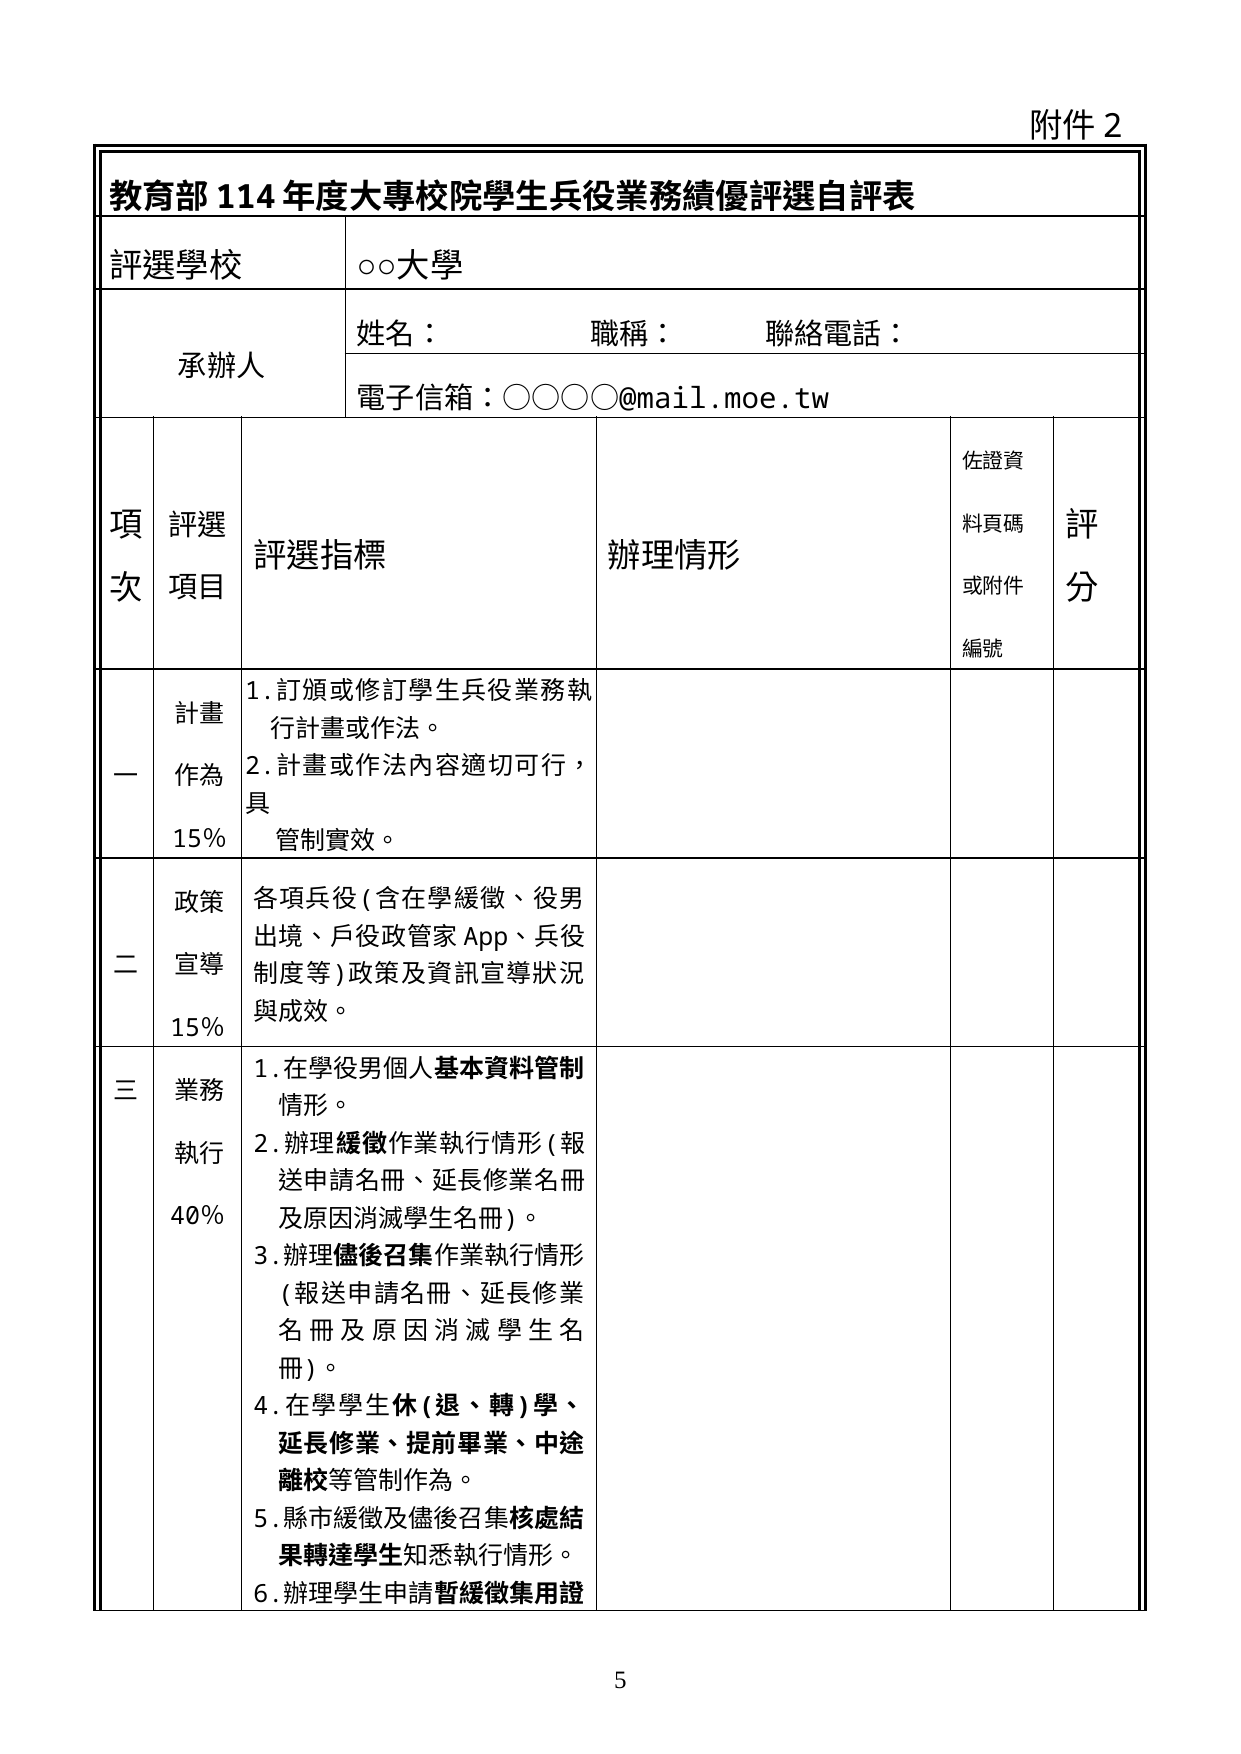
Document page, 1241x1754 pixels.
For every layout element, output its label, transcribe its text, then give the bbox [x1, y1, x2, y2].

table_cell [951, 1047, 1053, 1610]
table_cell [951, 859, 1053, 1046]
table_cell 評選項目 [154, 418, 241, 668]
table_cell [597, 1047, 950, 1610]
table_header 教育部114年度大專校院學生兵役業務績優評選自評表 [98, 147, 1142, 215]
table_cell 二 [102, 859, 153, 1046]
table_cell 一 [102, 670, 153, 857]
table_cell 項次 [102, 418, 153, 668]
table_cell 評分 [1054, 418, 1138, 668]
table_cell 佐證資料頁碼或附件編號 [951, 418, 1053, 668]
table_cell 計畫 作為 15％ [154, 670, 241, 857]
table_cell 評選指標 [242, 418, 596, 668]
table_cell 辦理情形 [597, 418, 950, 668]
table_cell [597, 670, 950, 857]
table_cell 承辦人 [102, 290, 345, 416]
table_cell [951, 670, 1053, 857]
text 附件2 [118, 81, 1122, 143]
table_cell [597, 859, 950, 1046]
table_cell [1054, 1047, 1138, 1610]
table_cell [1054, 859, 1138, 1046]
table_cell 評選學校 [102, 217, 345, 288]
table_cell 各項兵役(含在學緩徵、役男出境、戶役政管家App、兵役制度等)政策及資訊宣導狀況與成效。 [242, 859, 596, 1046]
table_cell 1.在學役男個人基本資料管制情形。 2.辦理緩徵作業執行情形(報送申請名冊、延長修業名冊及原因消滅學生名冊)。 3.辦理儘後召集作業執行情形(報送申請名冊、延長修業名冊及原因消滅學生名冊)。 4.在學學生休(退、轉)學、延長修業、提前畢業、中途離校等管制作為。 5.縣市緩徵及儘後召集核處結果轉達學生知悉執行情形。 6.辦理學生申請暫緩徵集用證 [242, 1047, 596, 1610]
table_cell 姓名： 職稱： 聯絡電話： [346, 290, 1138, 352]
table_cell 電子信箱：○○○○@mail.moe.tw [346, 354, 1138, 416]
table_cell 業務 執行 40％ [154, 1047, 241, 1610]
table_cell [1054, 670, 1138, 857]
table_cell 政策 宣導 15％ [154, 859, 241, 1046]
table_cell 三 [102, 1047, 153, 1610]
table_cell ○○大學 [346, 217, 1138, 288]
table_cell 1.訂頒或修訂學生兵役業務執行計畫或作法。 2.計畫或作法內容適切可行，具 管制實效。 [242, 670, 596, 857]
